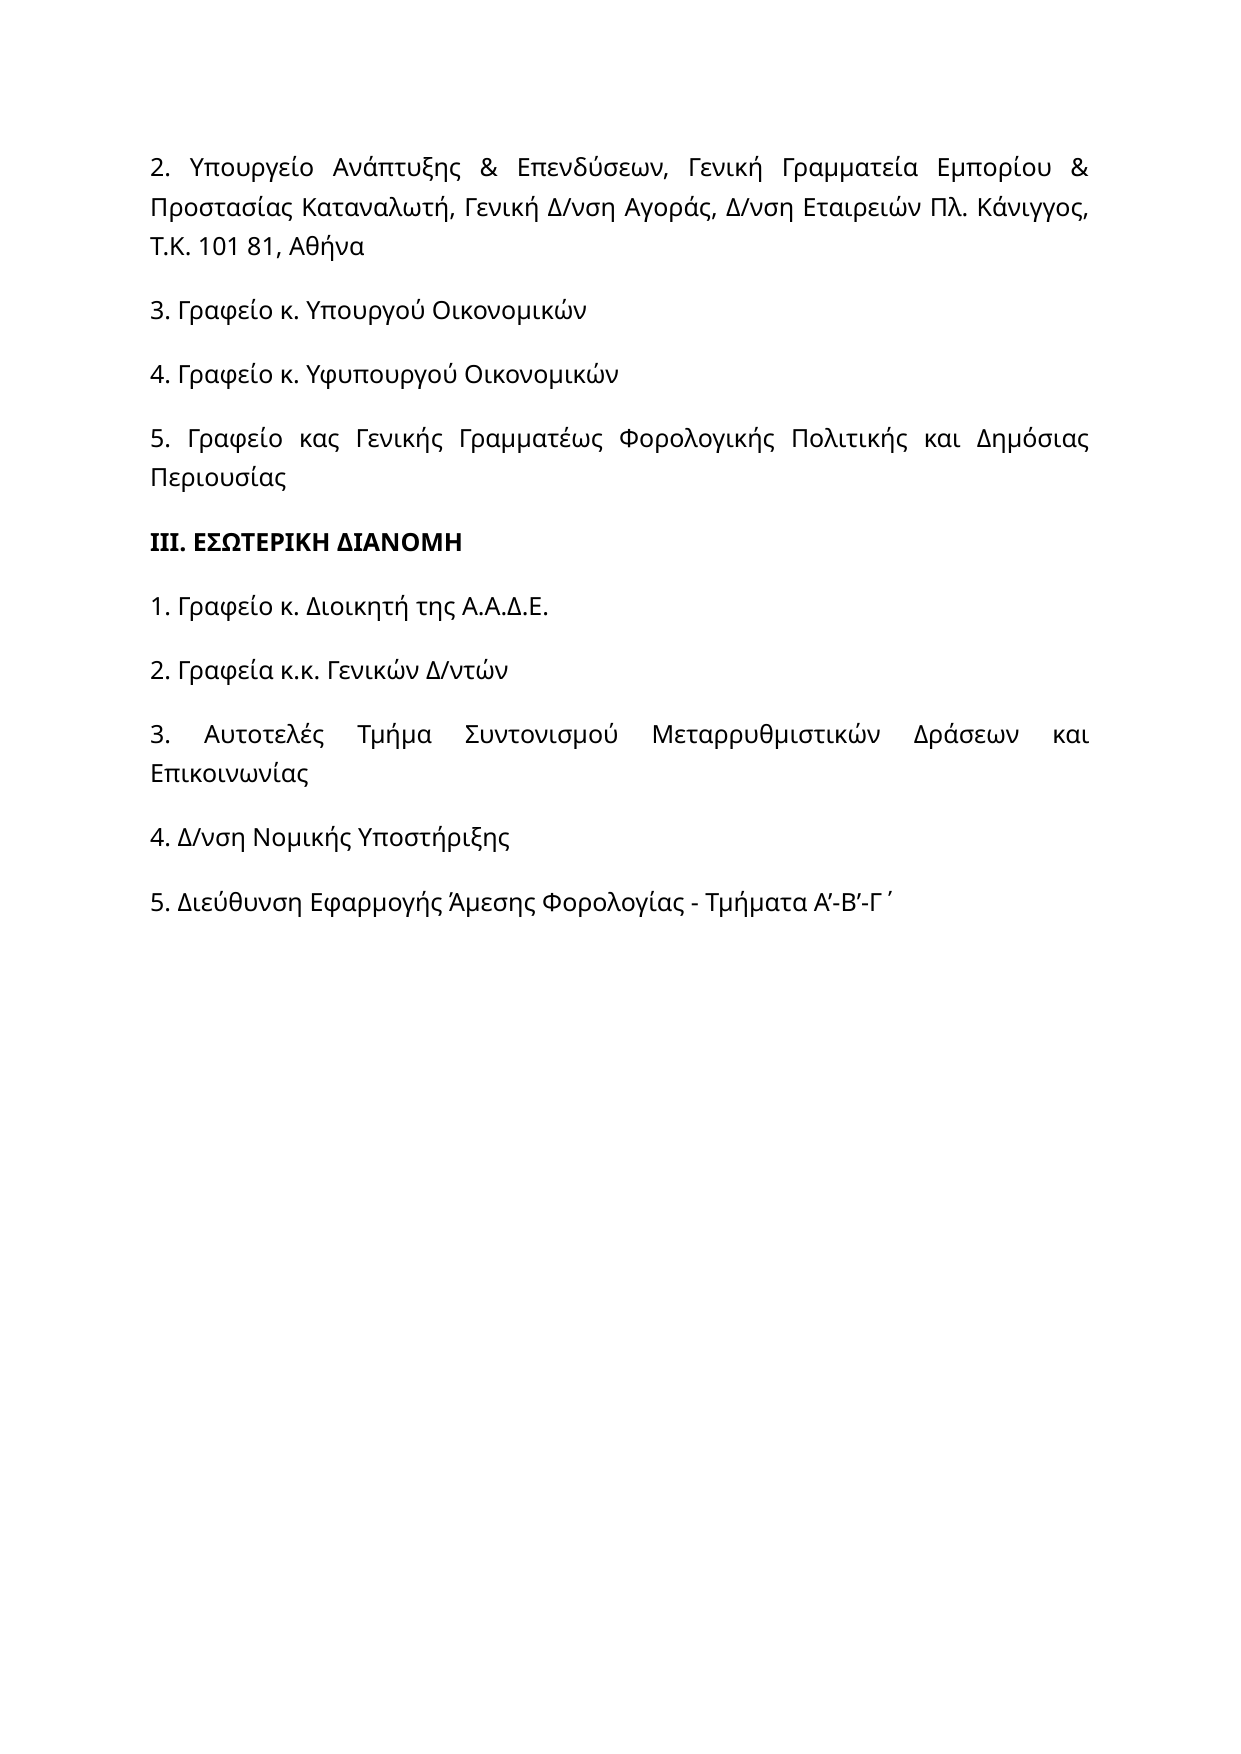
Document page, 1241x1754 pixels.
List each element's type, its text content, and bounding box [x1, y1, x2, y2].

text ΙΙΙ. ΕΣΩΤΕΡΙΚΗ ΔΙΑΝΟΜΗ [150, 524, 1090, 558]
text 5. Γραφείο κας Γενικής Γραμματέως Φορολογικής Πολιτικής και Δημόσιας Περιουσίας [150, 421, 1090, 494]
text 2. Υπουργείο Ανάπτυξης & Επενδύσεων, Γενική Γραμματεία Εμπορίου & Προστασίας Καταναλωτή, Γενική Δ/νση Αγοράς, Δ/νση Εταιρειών Πλ. Κάνιγγος, Τ.Κ. 101 81, Αθήνα [150, 150, 1090, 262]
text 2. Γραφεία κ.κ. Γενικών Δ/ντών [150, 652, 1090, 687]
text 5. Διεύθυνση Εφαρμογής Άμεσης Φορολογίας - Τμήματα Α’-Β’-Γ΄ [150, 884, 1090, 918]
text 3. Γραφείο κ. Υπουργού Οικονομικών [150, 292, 1090, 327]
text 3. Αυτοτελές Τμήμα Συντονισμού Μεταρρυθμιστικών Δράσεων και Επικοινωνίας [150, 717, 1090, 790]
text 1. Γραφείο κ. Διοικητή της Α.Α.Δ.Ε. [150, 588, 1090, 622]
text 4. Γραφείο κ. Υφυπουργού Οικονομικών [150, 357, 1090, 391]
text 4. Δ/νση Νομικής Υποστήριξης [150, 820, 1090, 854]
